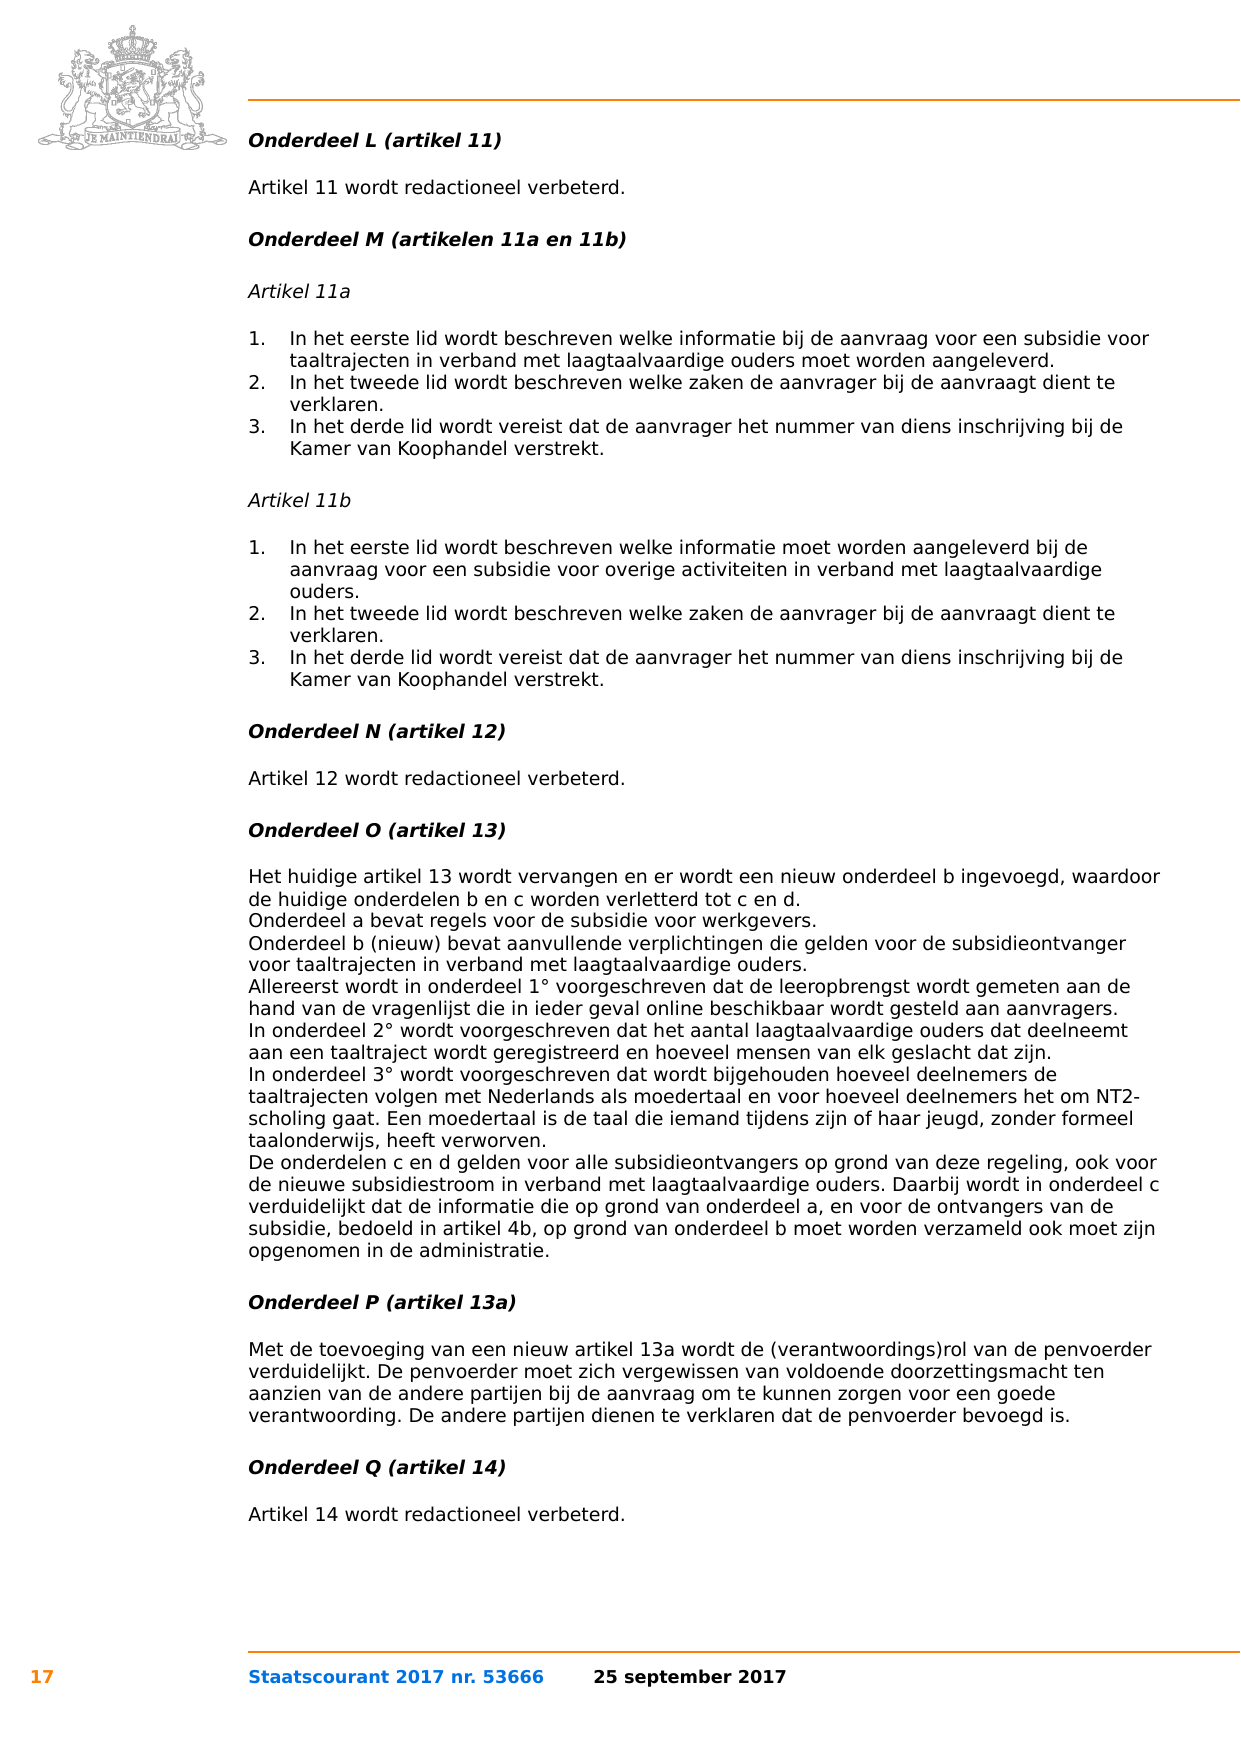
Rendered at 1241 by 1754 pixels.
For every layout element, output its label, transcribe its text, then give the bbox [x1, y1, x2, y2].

subtitle Onderdeel N (artikel 12) [248, 721, 1163, 742]
subtitle Onderdeel O (artikel 13) [248, 819, 1163, 841]
text 2. In het tweede lid wordt beschreven welke zaken de aanvrager bij de aanvraagt dient te verklaren. [248, 603, 1163, 647]
subtitle Artikel 11a [248, 281, 1163, 303]
text 1. In het eerste lid wordt beschreven welke informatie moet worden aangeleverd bij de aanvraag voor een subsidie voor overige activiteiten in verband met laagtaalvaardige ouders. [248, 537, 1163, 603]
text Artikel 11 wordt redactioneel verbeterd. [248, 177, 1163, 199]
text 3. In het derde lid wordt vereist dat de aanvrager het nummer van diens inschrijving bij de Kamer van Koophandel verstrekt. [248, 416, 1163, 460]
text Artikel 12 wordt redactioneel verbeterd. [248, 767, 1163, 789]
text Met de toevoeging van een nieuw artikel 13a wordt de (verantwoordings)rol van de penvoerder verduidelijkt. De penvoerder moet zich vergewissen van voldoende doorzettingsmacht ten aanzien van de andere partijen bij de aanvraag om te kunnen zorgen voor een goede verantwoording. De andere partijen dienen te verklaren dat de penvoerder bevoegd is. [248, 1339, 1163, 1427]
subtitle Artikel 11b [248, 490, 1163, 512]
text 2. In het tweede lid wordt beschreven welke zaken de aanvrager bij de aanvraagt dient te verklaren. [248, 372, 1163, 416]
subtitle Onderdeel Q (artikel 14) [248, 1457, 1163, 1479]
subtitle Onderdeel L (artikel 11) [248, 130, 1163, 152]
text In onderdeel 2° wordt voorgeschreven dat het aantal laagtaalvaardige ouders dat deelneemt aan een taaltraject wordt geregistreerd en hoeveel mensen van elk geslacht dat zijn. [248, 1020, 1163, 1064]
text Allereerst wordt in onderdeel 1° voorgeschreven dat de leeropbrengst wordt gemeten aan de hand van de vragenlijst die in ieder geval online beschikbaar wordt gesteld aan aanvragers. [248, 976, 1163, 1020]
picture [38, 25, 227, 150]
subtitle Onderdeel P (artikel 13a) [248, 1292, 1163, 1314]
text 1. In het eerste lid wordt beschreven welke informatie bij de aanvraag voor een subsidie voor taaltrajecten in verband met laagtaalvaardige ouders moet worden aangeleverd. [248, 328, 1163, 372]
text Het huidige artikel 13 wordt vervangen en er wordt een nieuw onderdeel b ingevoegd, waardoor de huidige onderdelen b en c worden verletterd tot c en d. [248, 866, 1163, 910]
text In onderdeel 3° wordt voorgeschreven dat wordt bijgehouden hoeveel deelnemers de taaltrajecten volgen met Nederlands als moedertaal en voor hoeveel deelnemers het om NT2-scholing gaat. Een moedertaal is de taal die iemand tijdens zijn of haar jeugd, zonder formeel taalonderwijs, heeft verworven. [248, 1064, 1163, 1152]
text Onderdeel a bevat regels voor de subsidie voor werkgevers. [248, 910, 1163, 932]
text De onderdelen c en d gelden voor alle subsidieontvangers op grond van deze regeling, ook voor de nieuwe subsidiestroom in verband met laagtaalvaardige ouders. Daarbij wordt in onderdeel c verduidelijkt dat de informatie die op grond van onderdeel a, en voor de ontvangers van de subsidie, bedoeld in artikel 4b, op grond van onderdeel b moet worden verzameld ook moet zijn opgenomen in de administratie. [248, 1152, 1163, 1262]
text 3. In het derde lid wordt vereist dat de aanvrager het nummer van diens inschrijving bij de Kamer van Koophandel verstrekt. [248, 647, 1163, 691]
text Onderdeel b (nieuw) bevat aanvullende verplichtingen die gelden voor de subsidieontvanger voor taaltrajecten in verband met laagtaalvaardige ouders. [248, 932, 1163, 976]
text Artikel 14 wordt redactioneel verbeterd. [248, 1504, 1163, 1526]
subtitle Onderdeel M (artikelen 11a en 11b) [248, 229, 1163, 251]
